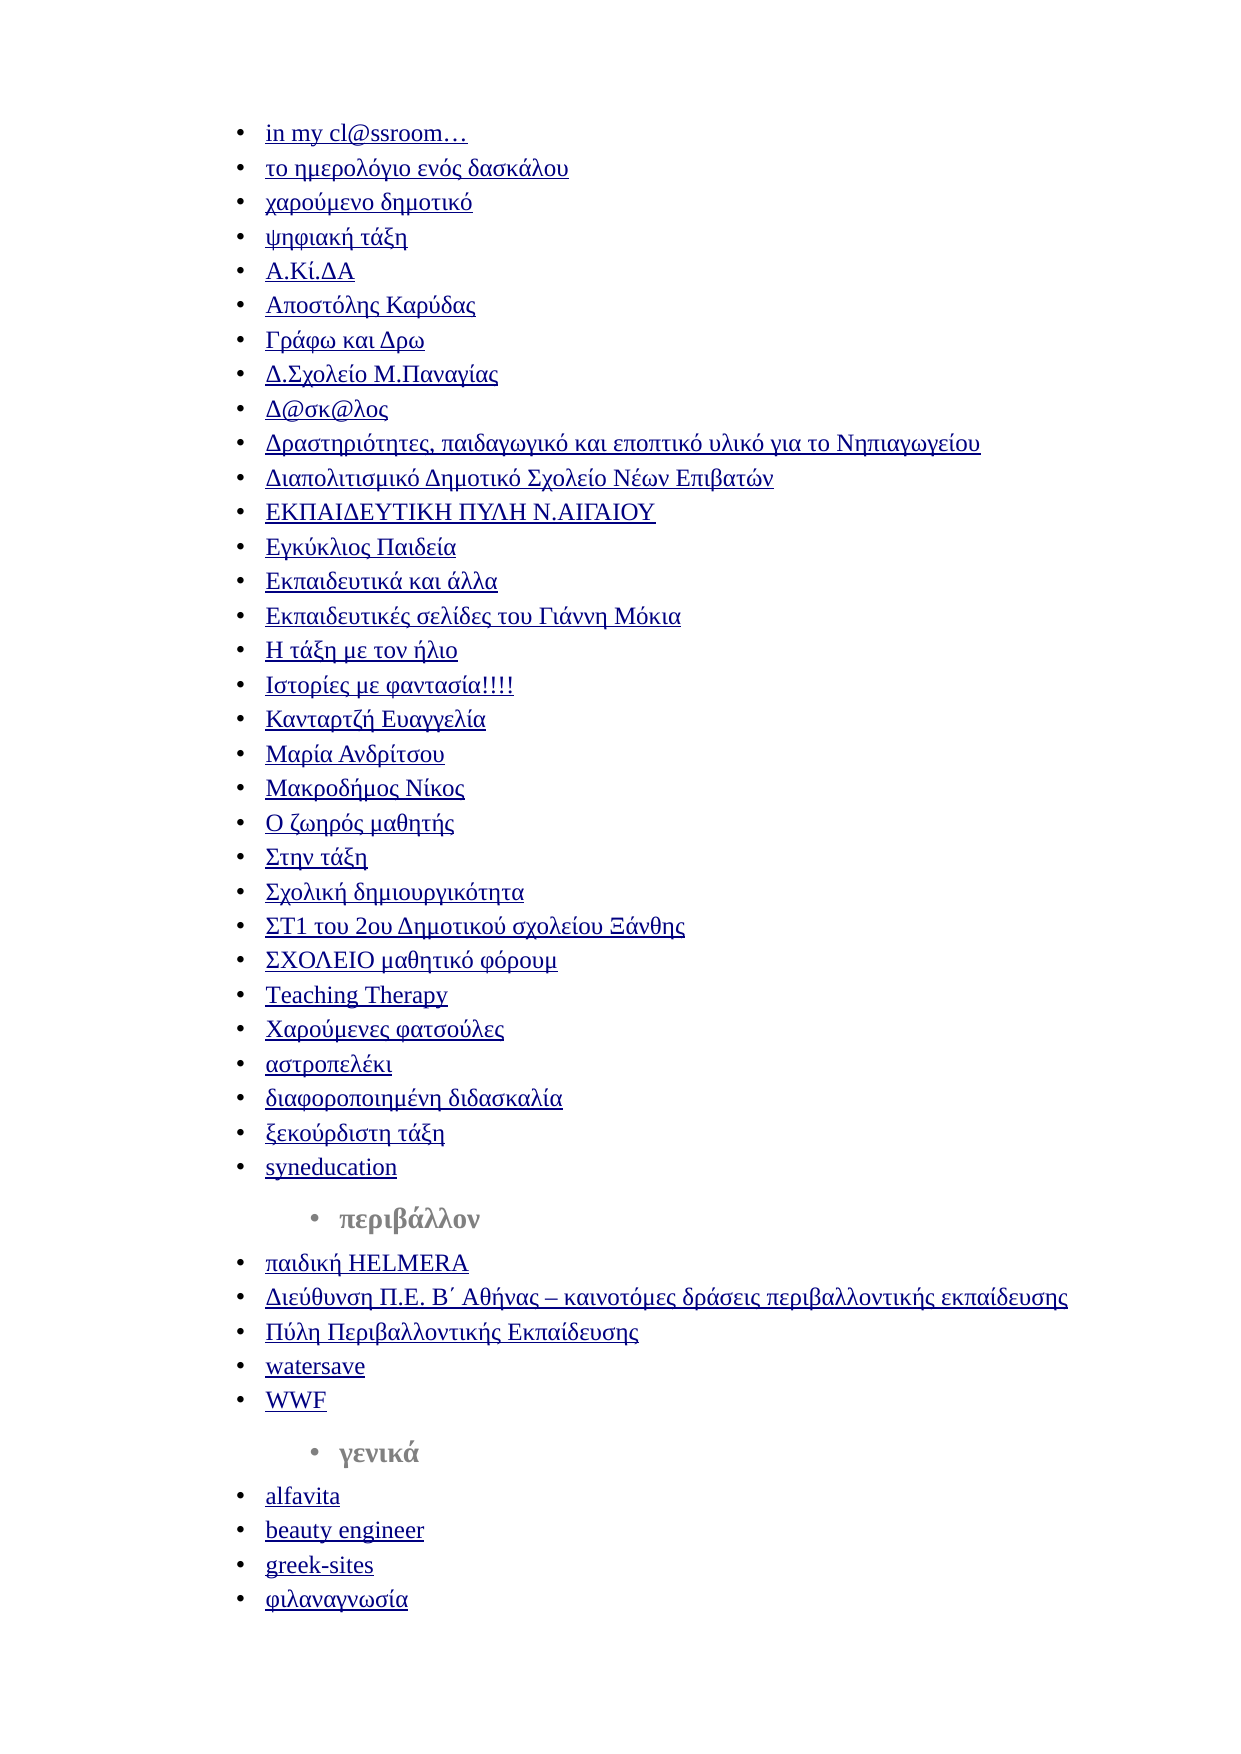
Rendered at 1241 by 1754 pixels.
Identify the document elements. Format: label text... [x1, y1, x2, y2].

list Πύλη Περιβαλλοντικής Εκπαίδευσης [236, 1317, 1122, 1345]
list Τeaching Τherapy [236, 980, 1122, 1009]
list Ιστορίες με φαντασία!!!! [236, 670, 1122, 698]
list Μαρία Ανδρίτσου [236, 739, 1122, 767]
list Γράφω και Δρω [236, 325, 1122, 354]
list in my cl@ssroom… [236, 118, 1122, 147]
list Διαπολιτισμικό Δημοτικό Σχολείο Νέων Επιβατών [236, 463, 1122, 492]
list Σχολική δημιουργικότητα [236, 877, 1122, 905]
list watersave [236, 1351, 1122, 1380]
list το ημερολόγιο ενός δασκάλου [236, 153, 1122, 181]
list greek-sites [236, 1550, 1122, 1578]
list παιδική HELMERA [236, 1248, 1122, 1276]
list Εκπαιδευτικές σελίδες του Γιάννη Μόκια [236, 601, 1122, 629]
list beauty engineer [236, 1515, 1122, 1544]
list Δ@σκ@λος [236, 394, 1122, 423]
subtitle περιβάλλον [309, 1202, 1122, 1235]
subtitle γενικά [309, 1435, 1122, 1468]
list alfavita [236, 1481, 1122, 1509]
list Ο ζωηρός μαθητής [236, 808, 1122, 836]
list ψηφιακή τάξη [236, 222, 1122, 250]
list Μακροδήμος Νίκος [236, 773, 1122, 802]
list φιλαναγνωσία [236, 1584, 1122, 1613]
list ΣΧΟΛΕΙΟ μαθητικό φόρουμ [236, 946, 1122, 974]
list Εγκύκλιος Παιδεία [236, 532, 1122, 561]
list Εκπαιδευτικά και άλλα [236, 566, 1122, 595]
list Δραστηριότητες, παιδαγωγικό και εποπτικό υλικό για το Νηπιαγωγείου [236, 428, 1122, 457]
list διαφοροποιημένη διδασκαλία [236, 1083, 1122, 1112]
list Διεύθυνση Π.Ε. Β΄ Αθήνας – καινοτόμες δράσεις περιβαλλοντικής εκπαίδευσης [236, 1282, 1122, 1311]
list Δ.Σχολείο Μ.Παναγίας [236, 359, 1122, 388]
list Στην τάξη [236, 842, 1122, 871]
list Η τάξη με τον ήλιο [236, 635, 1122, 664]
list χαρούμενο δημοτικό [236, 187, 1122, 216]
list ξεκούρδιστη τάξη [236, 1118, 1122, 1147]
list WWF [236, 1386, 1122, 1414]
list ΕΚΠΑΙΔΕΥΤΙΚΗ ΠΥΛΗ Ν.ΑΙΓΑΙΟΥ [236, 497, 1122, 526]
list Α.Κί.ΔΑ [236, 256, 1122, 285]
list Αποστόλης Καρύδας [236, 291, 1122, 319]
list Χαρούμενες φατσούλες [236, 1014, 1122, 1043]
list Κανταρτζή Ευαγγελία [236, 704, 1122, 733]
list αστροπελέκι [236, 1049, 1122, 1078]
list syneducation [236, 1152, 1122, 1181]
list ΣΤ1 του 2ου Δημοτικού σχολείου Ξάνθης [236, 911, 1122, 940]
